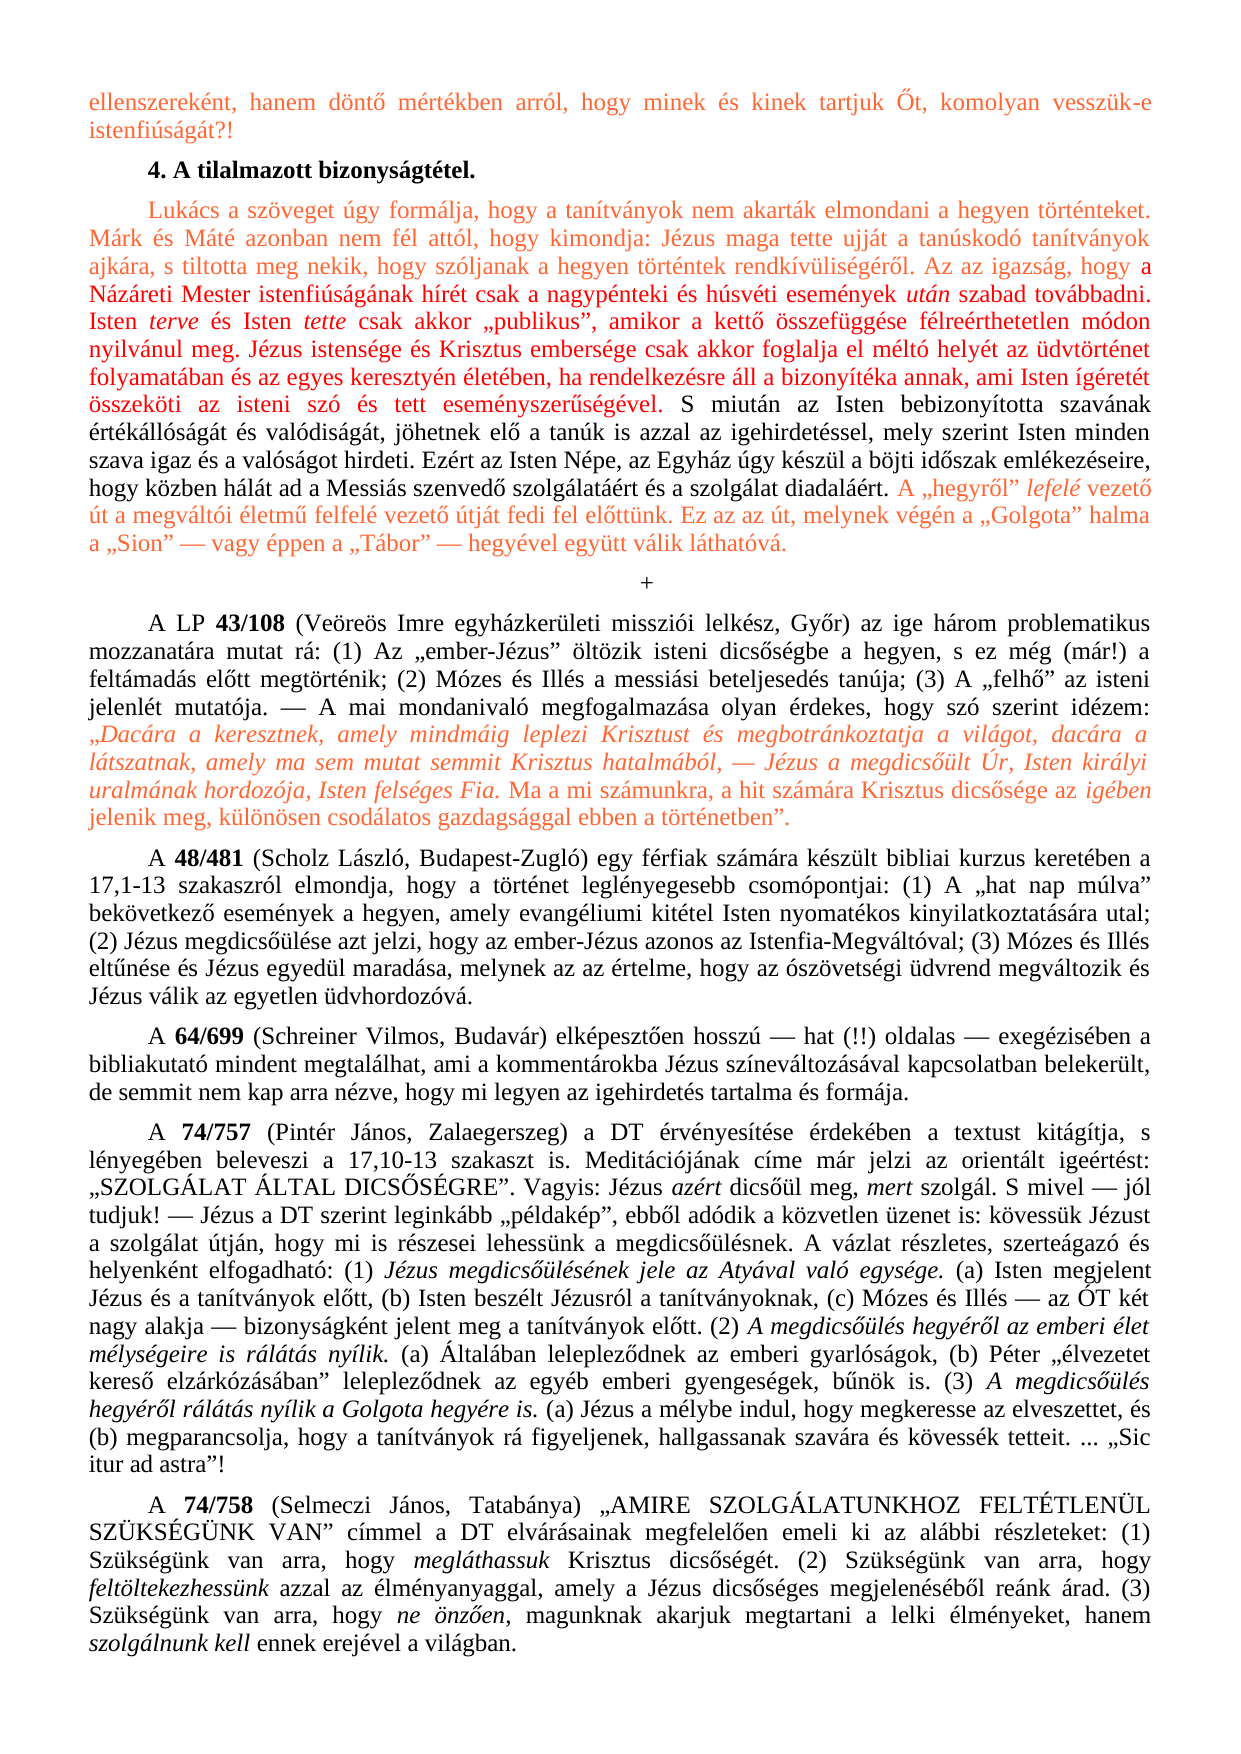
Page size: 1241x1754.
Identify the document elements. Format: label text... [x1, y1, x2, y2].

text A 74/758 (Selmeczi János, Tatabánya) „AMIRE SZOLGÁLATUNKHOZ FELTÉTLENÜL SZÜKSÉGÜNK VAN” címmel a DT elvárásainak megfelelően emeli ki az alábbi részleteket: (1) Szükségünk van arra, hogy megláthassuk Krisztus dicsőségét. (2) Szükségünk van arra, hogy feltöltekezhessünk azzal az élményanyaggal, amely a Jézus dicsőséges megjelenéséből reánk árad. (3) Szükségünk van arra, hogy ne önzően, magunknak akarjuk megtartani a lelki élményeket, hanem szolgálnunk kell ennek erejével a világban. [88, 1491, 1152, 1657]
text A LP 43/108 (Veöreös Imre egyházkerületi missziói lelkész, Győr) az ige három problematikus mozzanatára mutat rá: (1) Az „ember-Jézus” öltözik isteni dicsőségbe a hegyen, s ez még (már!) a feltámadás előtt megtörténik; (2) Mózes és Illés a messiási beteljesedés tanúja; (3) A „felhő” az isteni jelenlét mutatója. — A mai mondanivaló megfogalmazása olyan érdekes, hogy szó szerint idézem: „Dacára a keresztnek, amely mindmáig leplezi Krisztust és megbotránkoztatja a világot, dacára a látszatnak, amely ma sem mutat semmit Krisztus hatalmából, — Jézus a megdicsőült Úr, Isten királyi uralmának hordozója, Isten felséges Fia. Ma a mi számunkra, a hit számára Krisztus dicsősége az igében jelenik meg, különösen csodálatos gazdagsággal ebben a történetben”. [88, 609, 1152, 831]
text Lukács a szöveget úgy formálja, hogy a tanítványok nem akarták elmondani a hegyen történteket. Márk és Máté azonban nem fél attól, hogy kimondja: Jézus maga tette ujját a tanúskodó tanítványok ajkára, s tiltotta meg nekik, hogy szóljanak a hegyen történtek rendkívüliségéről. Az az igazság, hogy a Názáreti Mester istenfiúságának hírét csak a nagypénteki és húsvéti események után szabad továbbadni. Isten terve és Isten tette csak akkor „publikus”, amikor a kettő összefüggése félreérthetetlen módon nyilvánul meg. Jézus istensége és Krisztus embersége csak akkor foglalja el méltó helyét az üdvtörténet folyamatában és az egyes keresztyén életében, ha rendelkezésre áll a bizonyítéka annak, ami Isten ígéretét összeköti az isteni szó és tett eseményszerűségével. S miután az Isten bebizonyította szavának értékállóságát és valódiságát, jöhetnek elő a tanúk is azzal az igehirdetéssel, mely szerint Isten minden szava igaz és a valóságot hirdeti. Ezért az Isten Népe, az Egyház úgy készül a böjti időszak emlékezéseire, hogy közben hálát ad a Messiás szenvedő szolgálatáért és a szolgálat diadaláért. A „hegyről” lefelé vezető út a megváltói életmű felfelé vezető útját fedi fel előttünk. Ez az az út, melynek végén a „Golgota” halma a „Sion” — vagy éppen a „Tábor” — hegyével együtt válik láthatóvá. [88, 197, 1152, 557]
text A 74/757 (Pintér János, Zalaegerszeg) a DT érvényesítése érdekében a textust kitágítja, s lényegében beleveszi a 17,10-13 szakaszt is. Meditációjának címe már jelzi az orientált igeértést: „SZOLGÁLAT ÁLTAL DICSŐSÉGRE”. Vagyis: Jézus azért dicsőül meg, mert szolgál. S mivel — jól tudjuk! — Jézus a DT szerint leginkább „példakép”, ebből adódik a közvetlen üzenet is: kövessük Jézust a szolgálat útján, hogy mi is részesei lehessünk a megdicsőülésnek. A vázlat részletes, szerteágazó és helyenként elfogadható: (1) Jézus megdicsőülésének jele az Atyával való egysége. (a) Isten megjelent Jézus és a tanítványok előtt, (b) Isten beszélt Jézusról a tanítványoknak, (c) Mózes és Illés — az ÓT két nagy alakja — bizonyságként jelent meg a tanítványok előtt. (2) A megdicsőülés hegyéről az emberi élet mélységeire is rálátás nyílik. (a) Általában lelepleződnek az emberi gyarlóságok, (b) Péter „élvezetet kereső elzárkózásában” lelepleződnek az egyéb emberi gyengeségek, bűnök is. (3) A megdicsőülés hegyéről rálátás nyílik a Golgota hegyére is. (a) Jézus a mélybe indul, hogy megkeresse az elveszettet, és (b) megparancsolja, hogy a tanítványok rá figyeljenek, hallgassanak szavára és kövessék tetteit. ... „Sic itur ad astra”! [88, 1118, 1152, 1478]
text A 48/481 (Scholz László, Budapest-Zugló) egy férfiak számára készült bibliai kurzus keretében a 17,1-13 szakaszról elmondja, hogy a történet leglényegesebb csomópontjai: (1) A „hat nap múlva” bekövetkező események a hegyen, amely evangéliumi kitétel Isten nyomatékos kinyilatkoztatására utal; (2) Jézus megdicsőülése azt jelzi, hogy az ember-Jézus azonos az Istenfia-Megváltóval; (3) Mózes és Illés eltűnése és Jézus egyedül maradása, melynek az az értelme, hogy az ószövetségi üdvrend megváltozik és Jézus válik az egyetlen üdvhordozóvá. [88, 844, 1152, 1010]
text + [88, 569, 1152, 597]
text 4. A tilalmazott bizonyságtétel. [88, 156, 1152, 184]
text A 64/699 (Schreiner Vilmos, Budavár) elképesztően hosszú — hat (!!) oldalas — exegézisében a bibliakutató mindent megtalálhat, ami a kommentárokba Jézus színeváltozásával kapcsolatban belekerült, de semmit nem kap arra nézve, hogy mi legyen az igehirdetés tartalma és formája. [88, 1022, 1152, 1106]
text ellenszereként, hanem döntő mértékben arról, hogy minek és kinek tartjuk Őt, komolyan vesszük‑e istenfiúságát?! [88, 88, 1152, 144]
